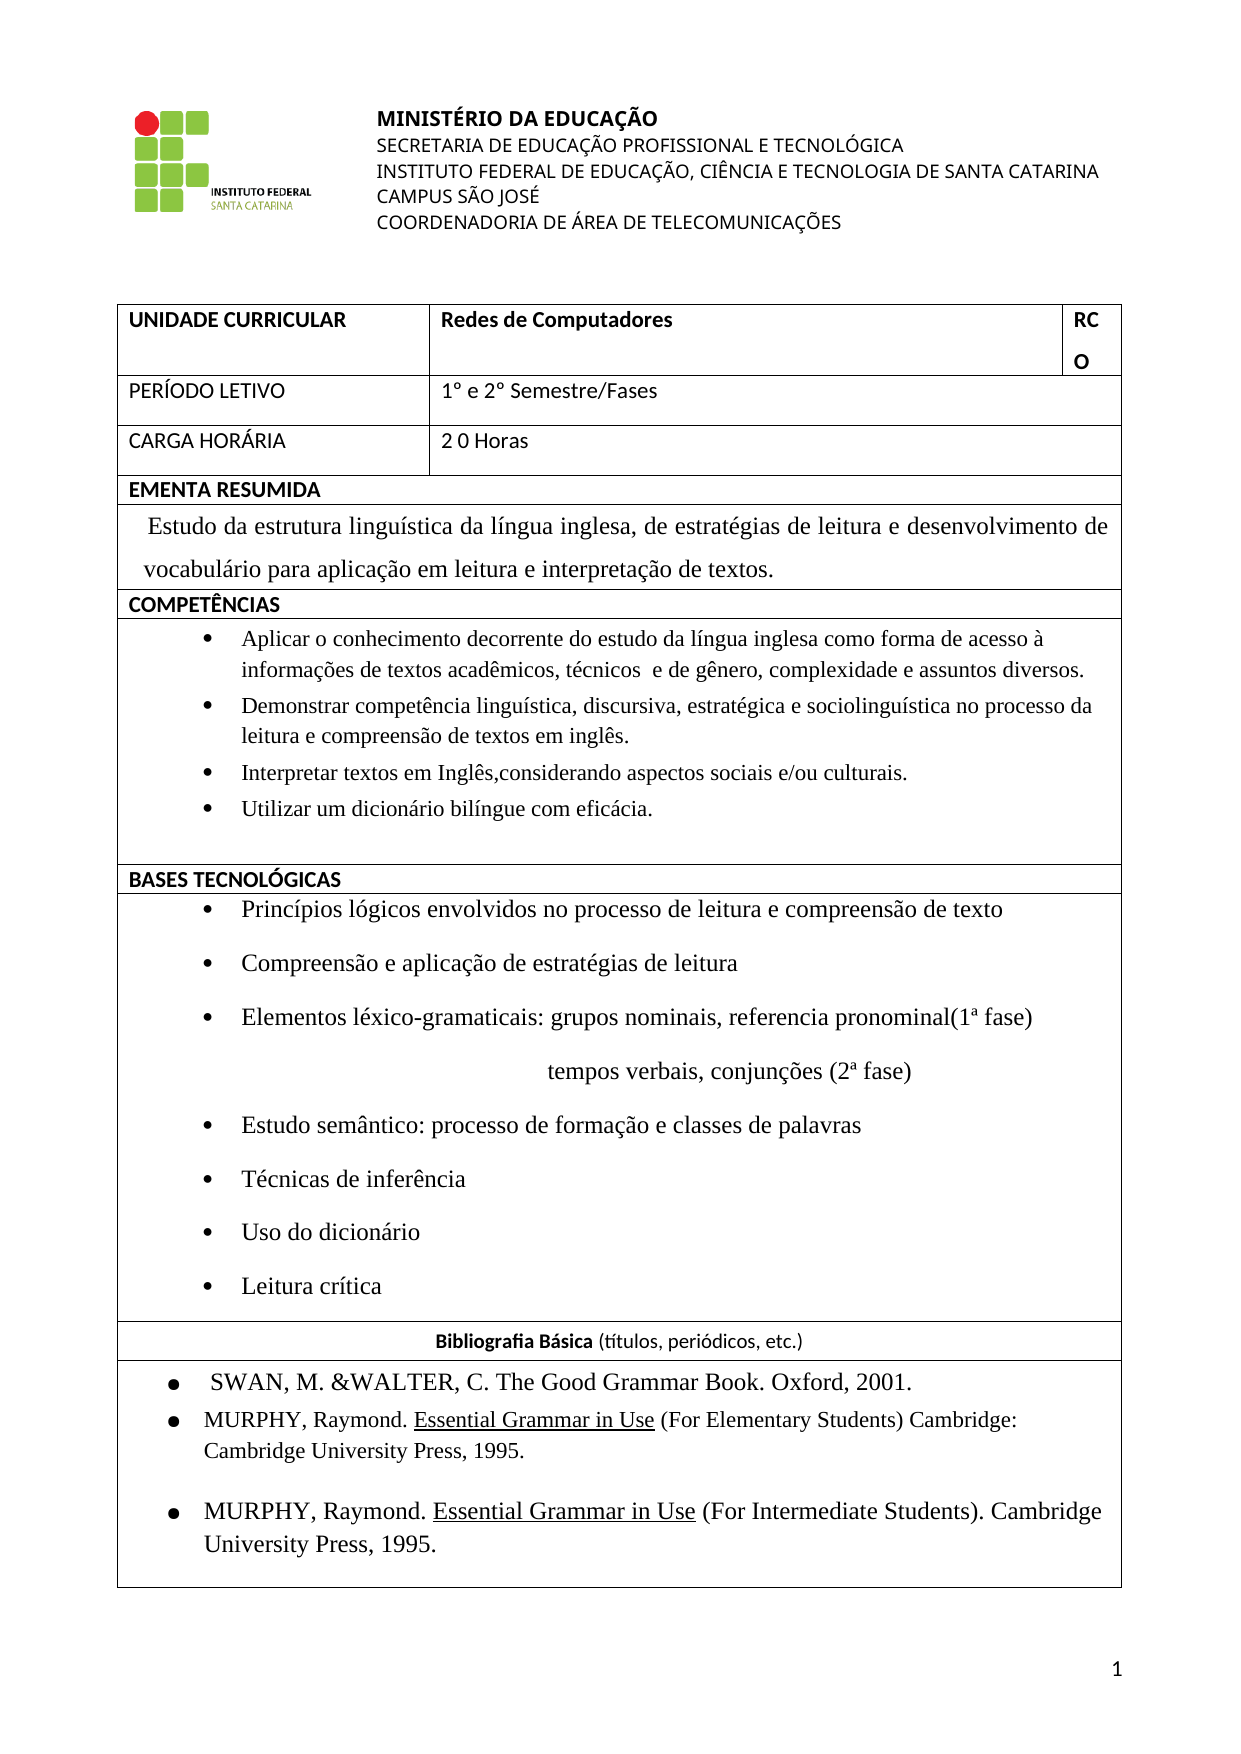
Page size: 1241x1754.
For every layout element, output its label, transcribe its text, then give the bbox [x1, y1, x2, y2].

table_cell SWAN, M. &WALTER, C. The Good Grammar Book. Oxford, 2001. MURPHY, Raymond. Essential Grammar in Use (For Elementary Students) Cambridge: Cambridge University Press, 1995. MURPHY, Raymond. Essential Grammar in Use (For Intermediate Students). Cambridge University Press, 1995. [118, 1361, 1121, 1587]
table_cell Aplicar o conhecimento decorrente do estudo da língua inglesa como forma de acesso à informações de textos acadêmicos, técnicos e de gênero, complexidade e assuntos diversos. Demonstrar competência linguística, discursiva, estratégica e sociolinguística no processo da leitura e compreensão de textos em inglês. Interpretar textos em Inglês,considerando aspectos sociais e/ou culturais. Utilizar um dicionário bilíngue com eficácia. [118, 619, 1121, 864]
table_header RCO [1063, 305, 1121, 375]
picture [134, 111, 312, 212]
table_cell 2 0 Horas [430, 426, 1121, 474]
table_cell Princípios lógicos envolvidos no processo de leitura e compreensão de texto Compreensão e aplicação de estratégias de leitura Elementos léxico-gramaticais: grupos nominais, referencia pronominal(1ª fase) tempos verbais, conjunções (2ª fase) Estudo semântico: processo de formação e classes de palavras Técnicas de inferência Uso do dicionário Leitura crítica [118, 894, 1121, 1321]
table_header UNIDADE CURRICULAR [118, 305, 429, 375]
table_header Redes de Computadores [430, 305, 1062, 375]
table_cell Estudo da estrutura linguística da língua inglesa, de estratégias de leitura e desenvolvimento de vocabulário para aplicação em leitura e interpretação de textos. [118, 505, 1121, 589]
table_cell BASES TECNOLÓGICAS [118, 865, 1121, 893]
table_cell PERÍODO LETIVO [118, 376, 429, 425]
table_cell 1º e 2º Semestre/Fases [430, 376, 1121, 425]
table_cell COMPETÊNCIAS [118, 590, 1121, 618]
table_cell CARGA HORÁRIA [118, 426, 429, 474]
table_cell Bibliografia Básica (títulos, periódicos, etc.) [118, 1322, 1121, 1360]
table_cell EMENTA RESUMIDA [118, 476, 1121, 504]
